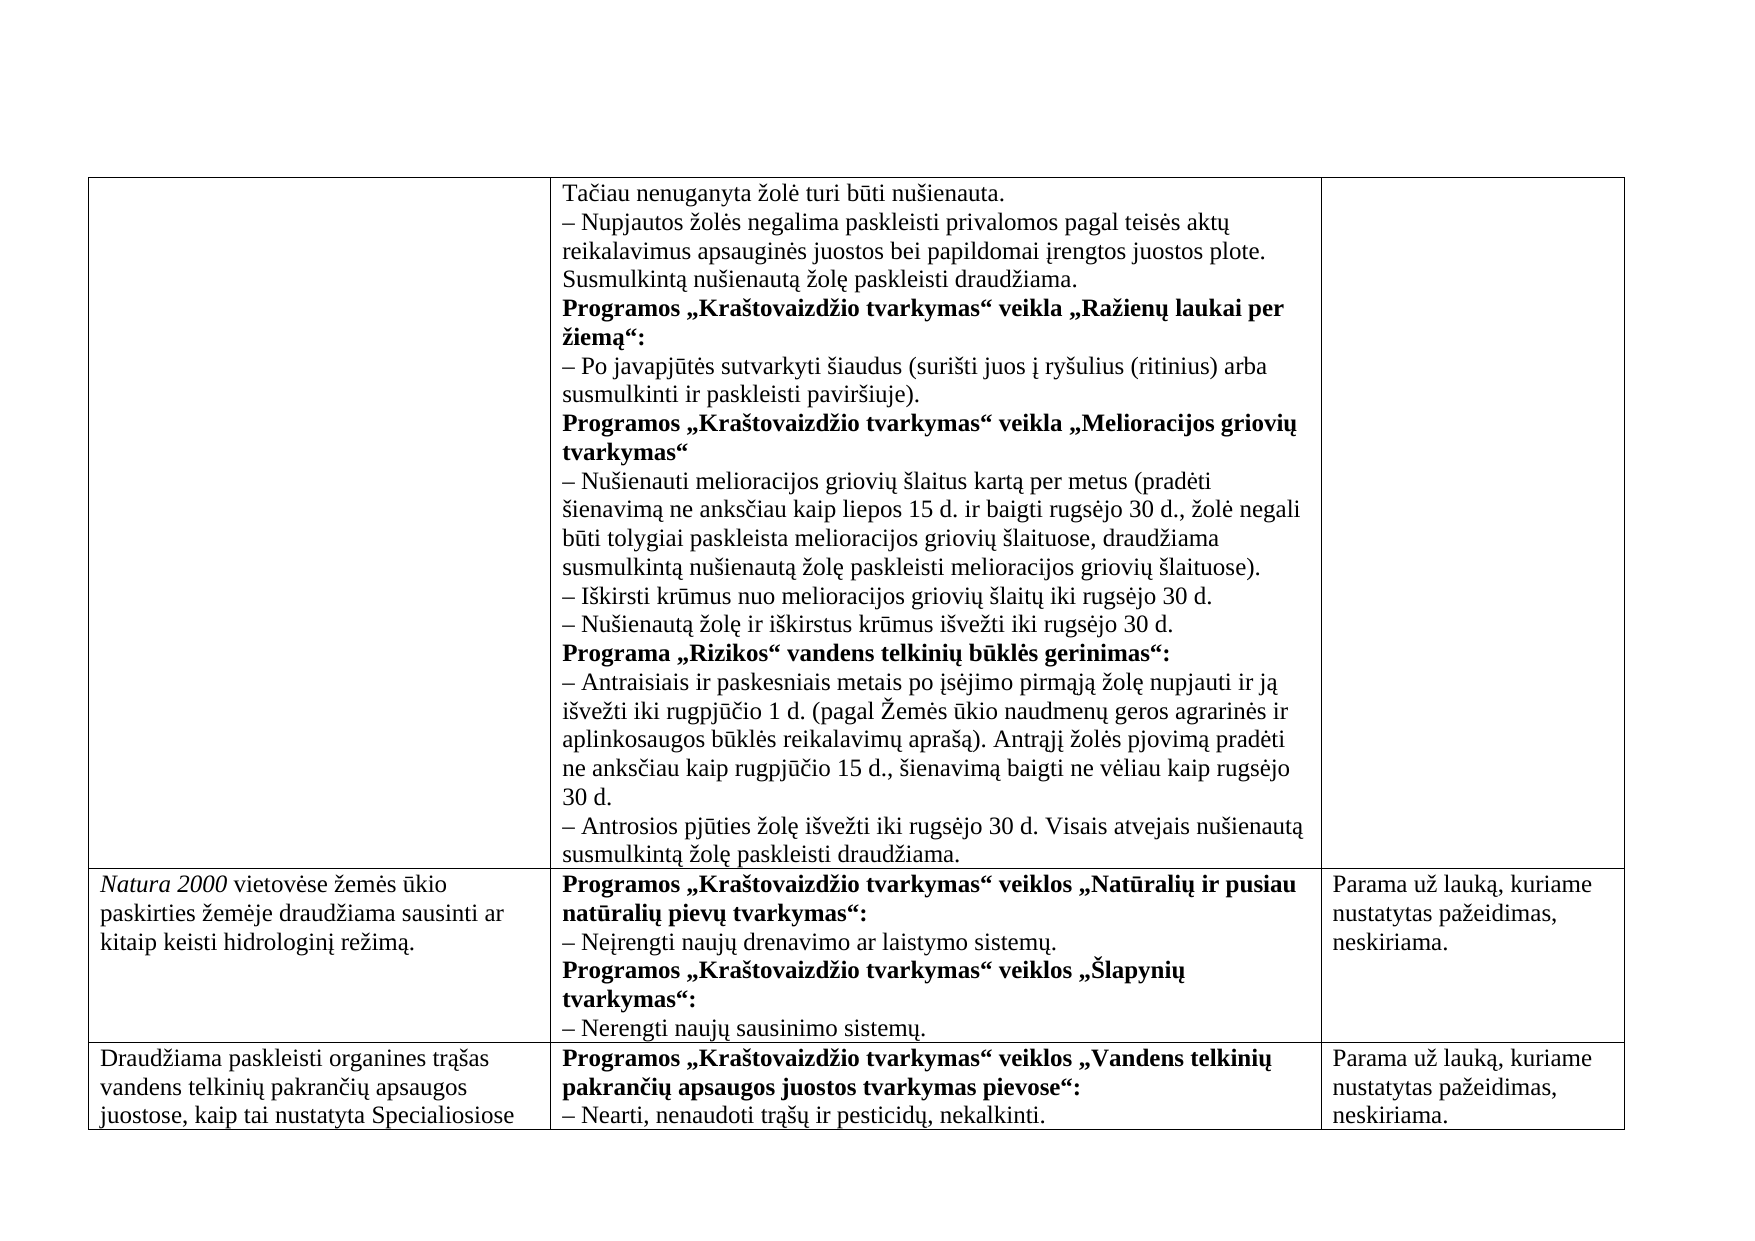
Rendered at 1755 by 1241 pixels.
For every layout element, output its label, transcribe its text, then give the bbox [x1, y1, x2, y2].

table_cell Programos „Kraštovaizdžio tvarkymas“ veiklos „Vandens telkinių pakrančių apsaugos juostos tvarkymas pievose“: – Nearti, nenaudoti trąšų ir pesticidų, nekalkinti. [551, 1043, 1321, 1129]
table_cell [1322, 178, 1624, 868]
table_cell Tačiau nenuganyta žolė turi būti nušienauta. – Nupjautos žolės negalima paskleisti privalomos pagal teisės aktų reikalavimus apsauginės juostos bei papildomai įrengtos juostos plote. Susmulkintą nušienautą žolę paskleisti draudžiama. Programos „Kraštovaizdžio tvarkymas“ veikla „Ražienų laukai per žiemą“: – Po javapjūtės sutvarkyti šiaudus (surišti juos į ryšulius (ritinius) arba susmulkinti ir paskleisti paviršiuje). Programos „Kraštovaizdžio tvarkymas“ veikla „Melioracijos griovių tvarkymas“ – Nušienauti melioracijos griovių šlaitus kartą per metus (pradėti šienavimą ne anksčiau kaip liepos 15 d. ir baigti rugsėjo 30 d., žolė negali būti tolygiai paskleista melioracijos griovių šlaituose, draudžiama susmulkintą nušienautą žolę paskleisti melioracijos griovių šlaituose). – Iškirsti krūmus nuo melioracijos griovių šlaitų iki rugsėjo 30 d. – Nušienautą žolę ir iškirstus krūmus išvežti iki rugsėjo 30 d. Programa „Rizikos“ vandens telkinių būklės gerinimas“: – Antraisiais ir paskesniais metais po įsėjimo pirmąją žolę nupjauti ir ją išvežti iki rugpjūčio 1 d. (pagal Žemės ūkio naudmenų geros agrarinės ir aplinkosaugos būklės reikalavimų aprašą). Antrąjį žolės pjovimą pradėti ne anksčiau kaip rugpjūčio 15 d., šienavimą baigti ne vėliau kaip rugsėjo 30 d. – Antrosios pjūties žolę išvežti iki rugsėjo 30 d. Visais atvejais nušienautą susmulkintą žolę paskleisti draudžiama. [551, 178, 1321, 868]
table_cell Programos „Kraštovaizdžio tvarkymas“ veiklos „Natūralių ir pusiau natūralių pievų tvarkymas“: – Neįrengti naujų drenavimo ar laistymo sistemų. Programos „Kraštovaizdžio tvarkymas“ veiklos „Šlapynių tvarkymas“: – Nerengti naujų sausinimo sistemų. [551, 869, 1321, 1042]
table_cell [89, 178, 550, 868]
table_cell Natura 2000 vietovėse žemės ūkio paskirties žemėje draudžiama sausinti ar kitaip keisti hidrologinį režimą. [89, 869, 550, 1042]
table_cell Parama už lauką, kuriame nustatytas pažeidimas, neskiriama. [1322, 1043, 1624, 1129]
table_cell Parama už lauką, kuriame nustatytas pažeidimas, neskiriama. [1322, 869, 1624, 1042]
table_cell Draudžiama paskleisti organines trąšas vandens telkinių pakrančių apsaugos juostose, kaip tai nustatyta Specialiosiose [89, 1043, 550, 1129]
